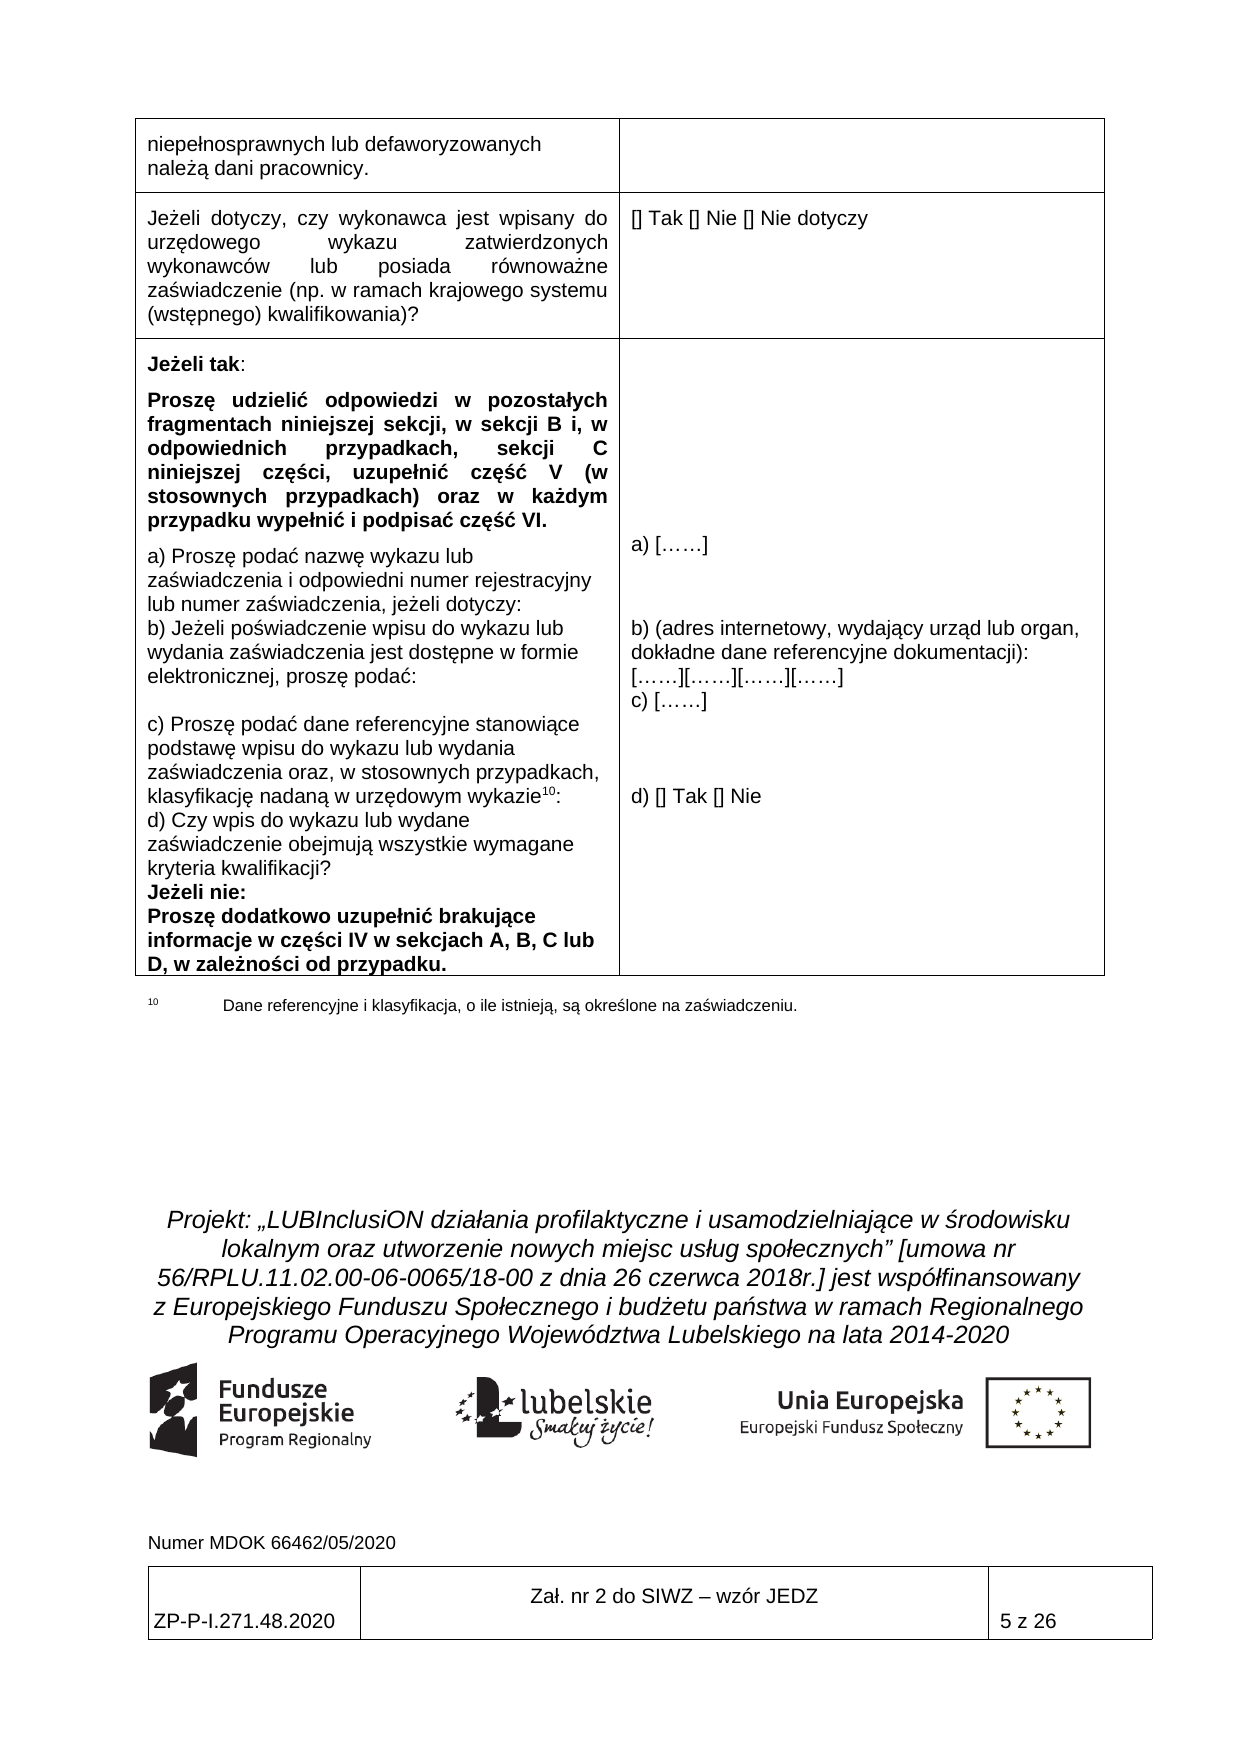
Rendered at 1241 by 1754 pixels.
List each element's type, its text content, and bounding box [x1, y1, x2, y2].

table_cell Jeżeli tak: Proszę udzielić odpowiedzi w pozostałych fragmentach niniejszej sekcji, w sekcji B i, w odpowiednich przypadkach, sekcji C niniejszej części, uzupełnić część V (w stosownych przypadkach) oraz w każdym przypadku wypełnić i podpisać część VI. a) Proszę podać nazwę wykazu lub zaświadczenia i odpowiedni numer rejestracyjny lub numer zaświadczenia, jeżeli dotyczy: b) Jeżeli poświadczenie wpisu do wykazu lub wydania zaświadczenia jest dostępne w formie elektronicznej, proszę podać: c) Proszę podać dane referencyjne stanowiące podstawę wpisu do wykazu lub wydania zaświadczenia oraz, w stosownych przypadkach, klasyfikację nadaną w urzędowym wykazie: d) Czy wpis do wykazu lub wydane zaświadczenie obejmują wszystkie wymagane kryteria kwalifikacji? Jeżeli nie: Proszę dodatkowo uzupełnić brakujące informacje w części IV w sekcjach A, B, C lub D, w zależności od przypadku. [136, 339, 619, 975]
table_cell [] Tak [] Nie [] Nie dotyczy [620, 193, 1104, 338]
table_cell [620, 119, 1104, 192]
picture [147, 1361, 1092, 1458]
table_cell Jeżeli dotyczy, czy wykonawca jest wpisany do urzędowego wykazu zatwierdzonych wykonawców lub posiada równoważne zaświadczenie (np. w ramach krajowego systemu (wstępnego) kwalifikowania)? [136, 193, 619, 338]
table_cell niepełnosprawnych lub defaworyzowanych należą dani pracownicy. [136, 119, 619, 192]
table_cell a) [……] b) (adres internetowy, wydający urząd lub organ, dokładne dane referencyjne dokumentacji): [……][……][……][……] c) [……] d) [] Tak [] Nie [620, 339, 1104, 975]
